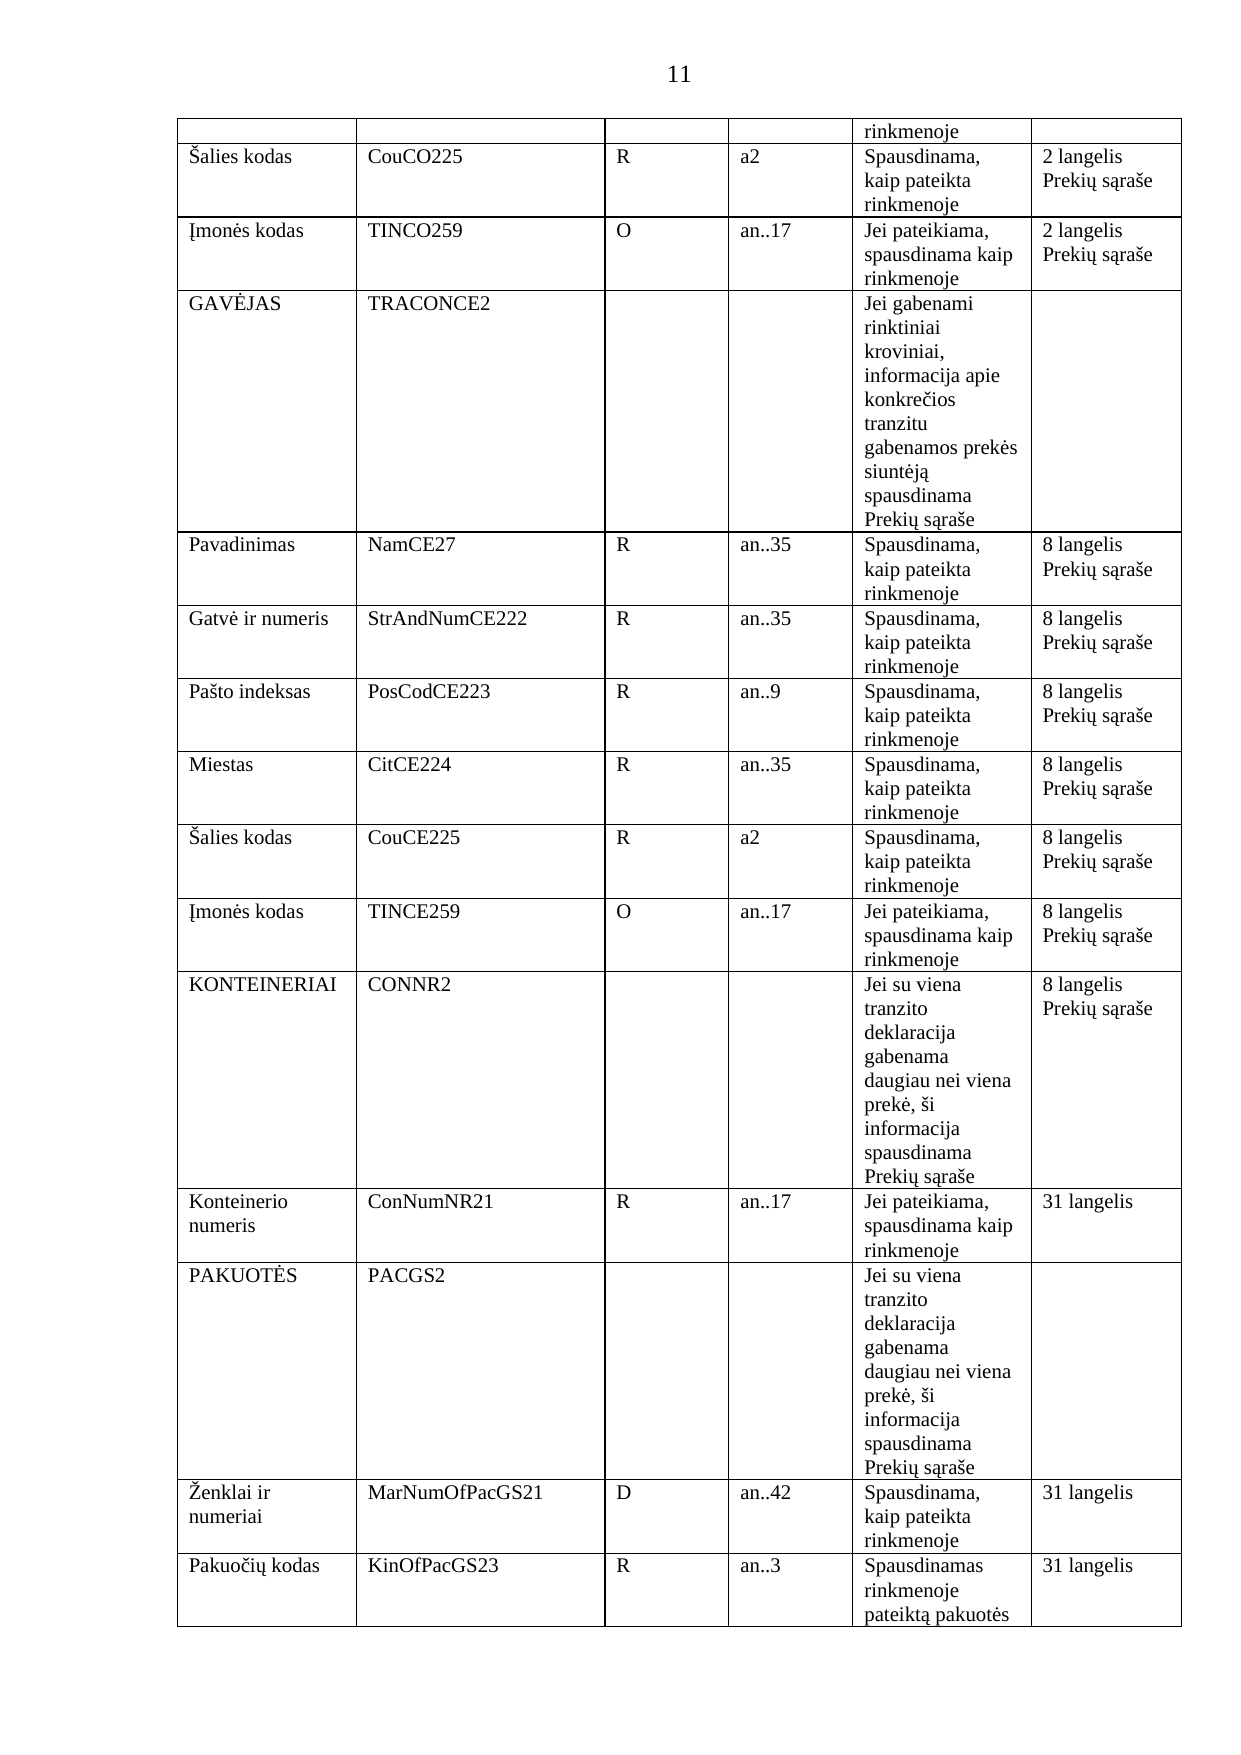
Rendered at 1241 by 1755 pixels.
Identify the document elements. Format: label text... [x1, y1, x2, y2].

table_cell Pakuočių kodas [178, 1554, 356, 1626]
table_cell R [606, 1554, 728, 1626]
table_cell Jei su viena tranzito deklaracija gabenama daugiau nei viena prekė, ši informacija spausdinama Prekių sąraše [853, 1263, 1031, 1479]
table_cell Spausdinama, kaip pateikta rinkmenoje [853, 679, 1031, 751]
table_cell [1032, 291, 1181, 531]
table_cell [357, 119, 604, 143]
table_cell CONNR2 [357, 972, 604, 1188]
table_cell 8 langelis Prekių sąraše [1032, 825, 1181, 897]
table_cell 31 langelis [1032, 1189, 1181, 1262]
table_cell Jei pateikiama, spausdinama kaip rinkmenoje [853, 1189, 1031, 1262]
table_cell a2 [729, 144, 852, 216]
table_cell [729, 972, 852, 1188]
table_cell [729, 291, 852, 531]
table_cell PosCodCE223 [357, 679, 604, 751]
table_cell TINCO259 [357, 218, 604, 290]
table_cell R [606, 752, 728, 824]
table_cell Spausdinama, kaip pateikta rinkmenoje [853, 752, 1031, 824]
table_cell [729, 119, 852, 143]
table_cell an..35 [729, 606, 852, 678]
table_cell R [606, 1189, 728, 1262]
table_cell [1032, 1263, 1181, 1479]
table_cell Jei pateikiama, spausdinama kaip rinkmenoje [853, 899, 1031, 971]
table_cell an..35 [729, 752, 852, 824]
table_cell [606, 1263, 728, 1479]
table_cell Spausdinama, kaip pateikta rinkmenoje [853, 144, 1031, 216]
table_cell Pavadinimas [178, 533, 356, 604]
table_cell Miestas [178, 752, 356, 824]
table_cell Jei pateikiama, spausdinama kaip rinkmenoje [853, 218, 1031, 290]
table_cell R [606, 825, 728, 897]
table_cell 8 langelis Prekių sąraše [1032, 606, 1181, 678]
table_cell an..17 [729, 899, 852, 971]
table_cell [1032, 119, 1181, 143]
table_cell 2 langelis Prekių sąraše [1032, 218, 1181, 290]
table_cell MarNumOfPacGS21 [357, 1480, 604, 1552]
table_cell ConNumNR21 [357, 1189, 604, 1262]
table_cell 2 langelis Prekių sąraše [1032, 144, 1181, 216]
table_cell O [606, 218, 728, 290]
table_cell KONTEINERIAI [178, 972, 356, 1188]
table_cell an..9 [729, 679, 852, 751]
table_cell Spausdinama, kaip pateikta rinkmenoje [853, 825, 1031, 897]
table_cell [178, 119, 356, 143]
table_cell R [606, 144, 728, 216]
table_cell Spausdinama, kaip pateikta rinkmenoje [853, 606, 1031, 678]
table_cell Šalies kodas [178, 825, 356, 897]
table_cell 8 langelis Prekių sąraše [1032, 899, 1181, 971]
table_cell Spausdinamas rinkmenoje pateiktą pakuotės [853, 1554, 1031, 1626]
table_cell 31 langelis [1032, 1480, 1181, 1552]
table_cell CitCE224 [357, 752, 604, 824]
table_cell NamCE27 [357, 533, 604, 604]
table_cell 31 langelis [1032, 1554, 1181, 1626]
table_cell StrAndNumCE222 [357, 606, 604, 678]
table_cell 8 langelis Prekių sąraše [1032, 752, 1181, 824]
table_cell Įmonės kodas [178, 218, 356, 290]
table_cell an..17 [729, 1189, 852, 1262]
table_cell Jei su viena tranzito deklaracija gabenama daugiau nei viena prekė, ši informacija spausdinama Prekių sąraše [853, 972, 1031, 1188]
table_cell Konteinerio numeris [178, 1189, 356, 1262]
table_cell R [606, 533, 728, 604]
table_cell Gatvė ir numeris [178, 606, 356, 678]
table_cell PACGS2 [357, 1263, 604, 1479]
table_cell KinOfPacGS23 [357, 1554, 604, 1626]
table_cell 8 langelis Prekių sąraše [1032, 972, 1181, 1188]
table_cell an..3 [729, 1554, 852, 1626]
table_cell O [606, 899, 728, 971]
table_cell [729, 1263, 852, 1479]
table_cell D [606, 1480, 728, 1552]
table_cell CouCE225 [357, 825, 604, 897]
table_cell 8 langelis Prekių sąraše [1032, 679, 1181, 751]
table_cell an..17 [729, 218, 852, 290]
table_cell R [606, 606, 728, 678]
table_cell R [606, 679, 728, 751]
table_cell Spausdinama, kaip pateikta rinkmenoje [853, 1480, 1031, 1552]
table_cell TRACONCE2 [357, 291, 604, 531]
table_cell Jei gabenami rinktiniai kroviniai, informacija apie konkrečios tranzitu gabenamos prekės siuntėją spausdinama Prekių sąraše [853, 291, 1031, 531]
table_cell 8 langelis Prekių sąraše [1032, 533, 1181, 604]
table_cell [606, 972, 728, 1188]
table_cell Spausdinama, kaip pateikta rinkmenoje [853, 533, 1031, 604]
table_cell Ženklai ir numeriai [178, 1480, 356, 1552]
table_cell an..42 [729, 1480, 852, 1552]
table_cell [606, 291, 728, 531]
table_cell PAKUOTĖS [178, 1263, 356, 1479]
table_cell Šalies kodas [178, 144, 356, 216]
table_cell GAVĖJAS [178, 291, 356, 531]
table_cell [606, 119, 728, 143]
table_cell CouCO225 [357, 144, 604, 216]
table_cell Įmonės kodas [178, 899, 356, 971]
table_cell TINCE259 [357, 899, 604, 971]
table_cell Pašto indeksas [178, 679, 356, 751]
table_cell an..35 [729, 533, 852, 604]
table_cell a2 [729, 825, 852, 897]
table_cell rinkmenoje [853, 119, 1031, 143]
